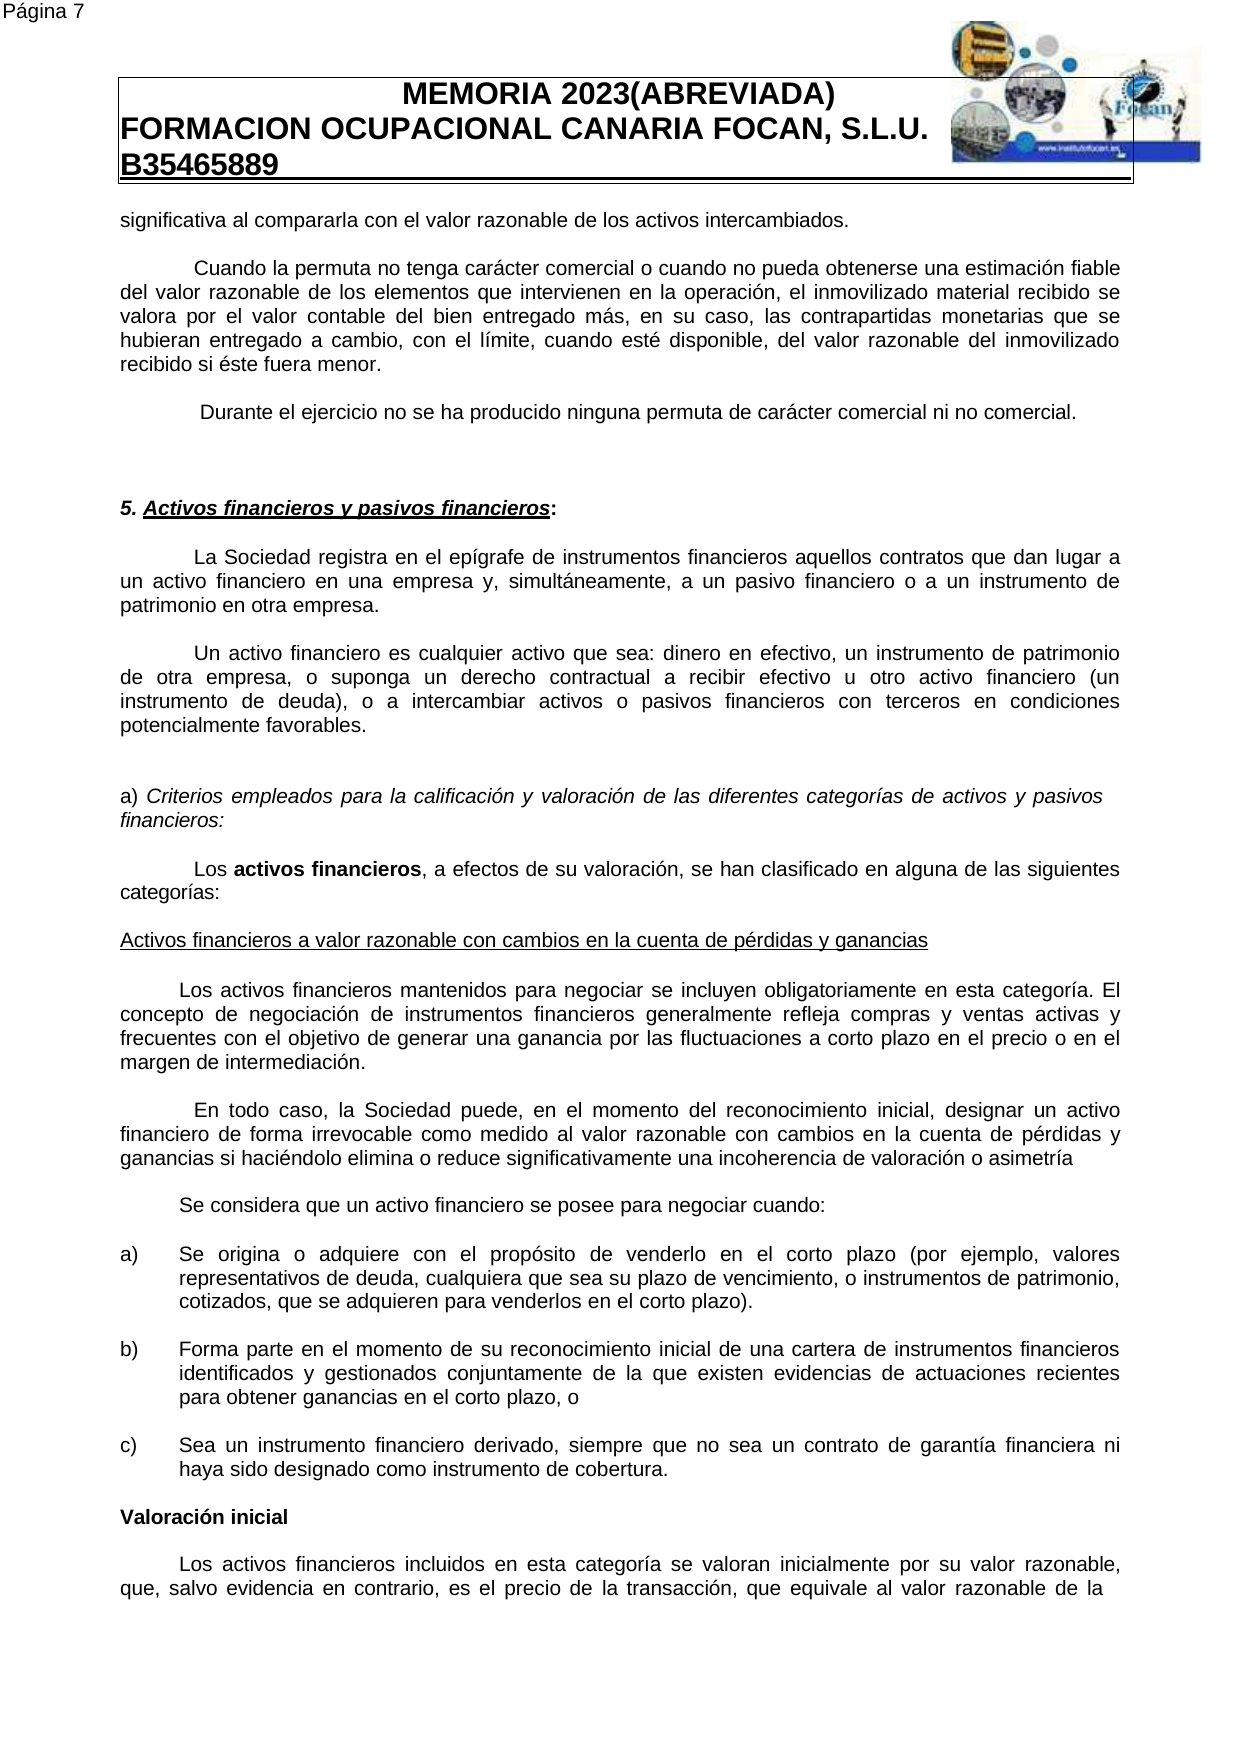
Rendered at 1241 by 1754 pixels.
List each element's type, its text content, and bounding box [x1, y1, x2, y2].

text a) Criterios empleados para la calificación y valoración de las diferentes categorías de activos y pasivos financieros: [120, 784, 1115, 832]
list Forma parte en el momento de su reconocimiento inicial de una cartera de instrumentos financieros identificados y gestionados conjuntamente de la que existen evidencias de actuaciones recientes para obtener ganancias en el corto plazo, o [120, 1337, 1121, 1409]
text Activos financieros a valor razonable con cambios en la cuenta de pérdidas y ganancias [120, 928, 1213, 952]
text Valoración inicial [120, 1504, 1213, 1528]
text Un activo financiero es cualquier activo que sea: dinero en efectivo, un instrumento de patrimonio de otra empresa, o suponga un derecho contractual a recibir efectivo u otro activo financiero (un instrumento de deuda), o a intercambiar activos o pasivos financieros con terceros en condiciones potencialmente favorables. [120, 641, 1121, 736]
list Sea un instrumento financiero derivado, siempre que no sea un contrato de garantía financiera ni haya sido designado como instrumento de cobertura. [120, 1432, 1121, 1480]
text Cuando la permuta no tenga carácter comercial o cuando no pueda obtenerse una estimación fiable del valor razonable de los elementos que intervienen en la operación, el inmovilizado material recibido se valora por el valor contable del bien entregado más, en su caso, las contrapartidas monetarias que se hubieran entregado a cambio, con el límite, cuando esté disponible, del valor razonable del inmovilizado recibido si éste fuera menor. [120, 256, 1121, 376]
text significativa al compararla con el valor razonable de los activos intercambiados. [120, 208, 1213, 232]
picture [951, 21, 1202, 164]
text En todo caso, la Sociedad puede, en el momento del reconocimiento inicial, designar un activo financiero de forma irrevocable como medido al valor razonable con cambios en la cuenta de pérdidas y ganancias si haciéndolo elimina o reduce significativamente una incoherencia de valoración o asimetría [120, 1098, 1121, 1169]
text Los activos financieros incluidos en esta categoría se valoran inicialmente por su valor razonable, que, salvo evidencia en contrario, es el precio de la transacción, que equivale al valor razonable de la [120, 1552, 1121, 1600]
text Los activos financieros mantenidos para negociar se incluyen obligatoriamente en esta categoría. El concepto de negociación de instrumentos financieros generalmente refleja compras y ventas activas y frecuentes con el objetivo de generar una ganancia por las fluctuaciones a corto plazo en el precio o en el margen de intermediación. [120, 978, 1121, 1074]
picture [951, 78, 1133, 164]
text Los activos financieros, a efectos de su valoración, se han clasificado en alguna de las siguientes categorías: [120, 857, 1121, 904]
list Se origina o adquiere con el propósito de venderlo en el corto plazo (por ejemplo, valores representativos de deuda, cualquiera que sea su plazo de vencimiento, o instrumentos de patrimonio, cotizados, que se adquieren para venderlos en el corto plazo). [120, 1241, 1121, 1313]
subtitle Activos financieros y pasivos financieros: [120, 495, 1213, 519]
text Se considera que un activo financiero se posee para negociar cuando: [179, 1193, 1213, 1217]
text La Sociedad registra en el epígrafe de instrumentos financieros aquellos contratos que dan lugar a un activo financiero en una empresa y, simultáneamente, a un pasivo financiero o a un instrumento de patrimonio en otra empresa. [120, 545, 1121, 617]
text Durante el ejercicio no se ha producido ninguna permuta de carácter comercial ni no comercial. [199, 400, 1213, 424]
